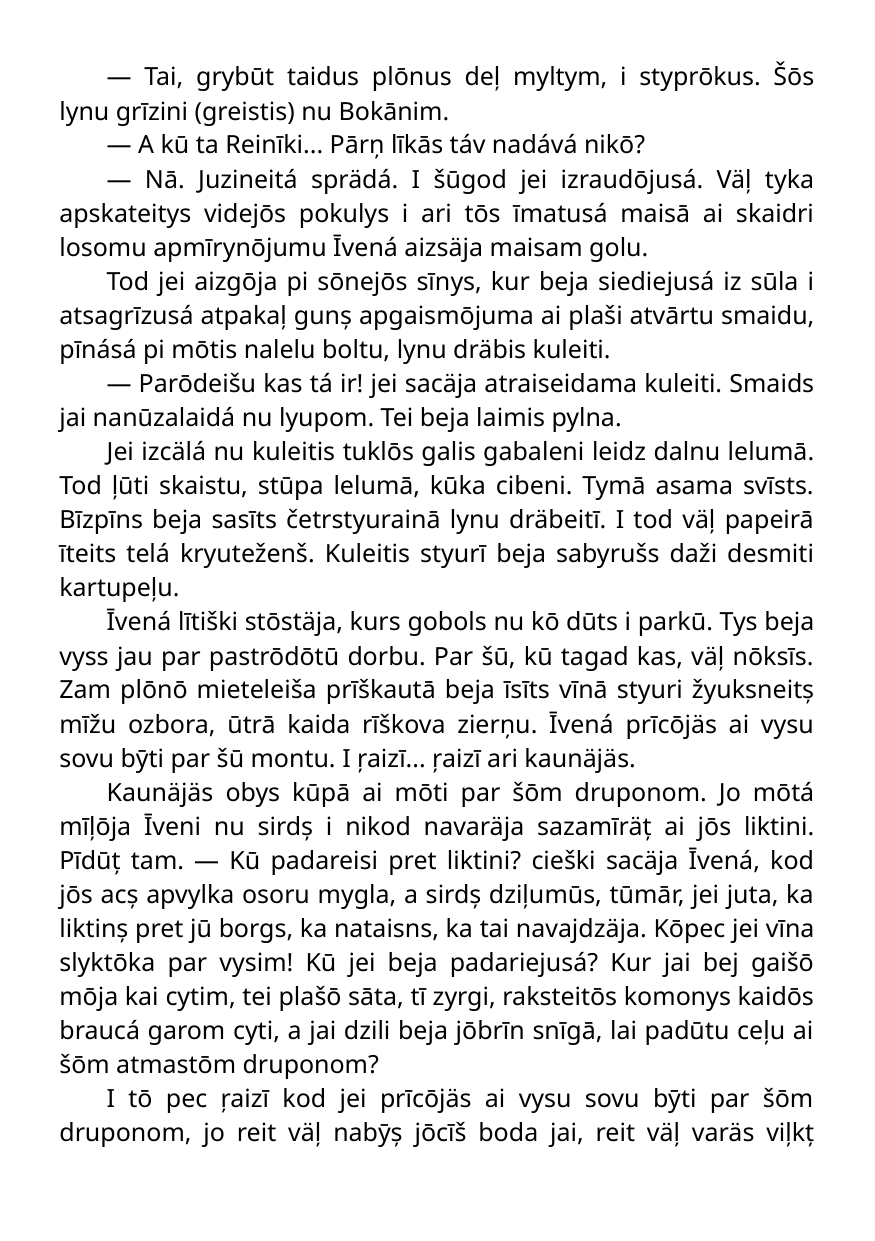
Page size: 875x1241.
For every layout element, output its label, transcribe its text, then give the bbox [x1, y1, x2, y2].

text — Parōdeišu kas tá ir! jei sacäja atraiseidama kuleiti. Smaids jai nanūzalaidá nu lyupom. Tei beja laimis pylna. [59, 366, 815, 434]
text — Tai, grybūt taidus plōnus deļ myltym, i styprōkus. Šōs lynu grīzini (greistis) nu Bokānim. [59, 59, 815, 127]
text Kaunäjäs obys kūpā ai mōti par šōm druponom. Jo mōtá mīļōja Īveni nu sirdș i nikod navaräja sazamīräț ai jōs liktini. Pīdūț tam. — Kū padareisi pret liktini? cieški sacäja Īvená, kod jōs acș apvylka osoru mygla, a sirdș dziļumūs, tūmār, jei juta, ka liktinș pret jū borgs, ka nataisns, ka tai navajdzäja. Kōpec jei vīna slyktōka par vysim! Kū jei beja padariejusá? Kur jai bej gaišō mōja kai cytim, tei plašō sāta, tī zyrgi, raksteitōs komonys kaidōs braucá garom cyti, a jai dzili beja jōbrīn snīgā, lai padūtu ceļu ai šōm atmastōm druponom? [59, 774, 815, 1081]
text Tod jei aizgōja pi sōnejōs sīnys, kur beja siediejusá iz sūla i atsagrīzusá atpakaļ gunș apgaismōjuma ai plaši atvārtu smaidu, pīnásá pi mōtis nalelu boltu, lynu dräbis kuleiti. [59, 263, 815, 366]
text — A kū ta Reinīki... Pārņ līkās táv nadává nikō? [59, 127, 815, 161]
text I tō pec ŗaizī kod jei prīcōjäs ai vysu sovu bȳti par šōm druponom, jo reit väļ nabȳș jōcīš boda jai, reit väļ varäs viļkț [59, 1081, 815, 1149]
text Īvená lītiški stōstäja, kurs gobols nu kō dūts i parkū. Tys beja vyss jau par pastrōdōtū dorbu. Par šū, kū tagad kas, väļ nōksīs. Zam plōnō mieteleiša prīškautā beja īsīts vīnā styuri žyuksneitș mīžu ozbora, ūtrā kaida rīškova zierņu. Īvená prīcōjäs ai vysu sovu bȳti par šū montu. I ŗaizī... ŗaizī ari kaunäjäs. [59, 604, 815, 774]
text Jei izcälá nu kuleitis tuklōs galis gabaleni leidz dalnu lelumā. Tod ļūti skaistu, stūpa lelumā, kūka cibeni. Tymā asama svīsts. Bīzpīns beja sasīts četrstyurainā lynu dräbeitī. I tod väļ papeirā īteits telá kryuteženš. Kuleitis styurī beja sabyrušs daži desmiti kartupeļu. [59, 434, 815, 604]
text — Nā. Juzineitá sprädá. I šūgod jei izraudōjusá. Väļ tyka apskateitys videjōs pokulys i ari tōs īmatusá maisā ai skaidri losomu apmīrynōjumu Īvená aizsäja maisam golu. [59, 161, 815, 263]
